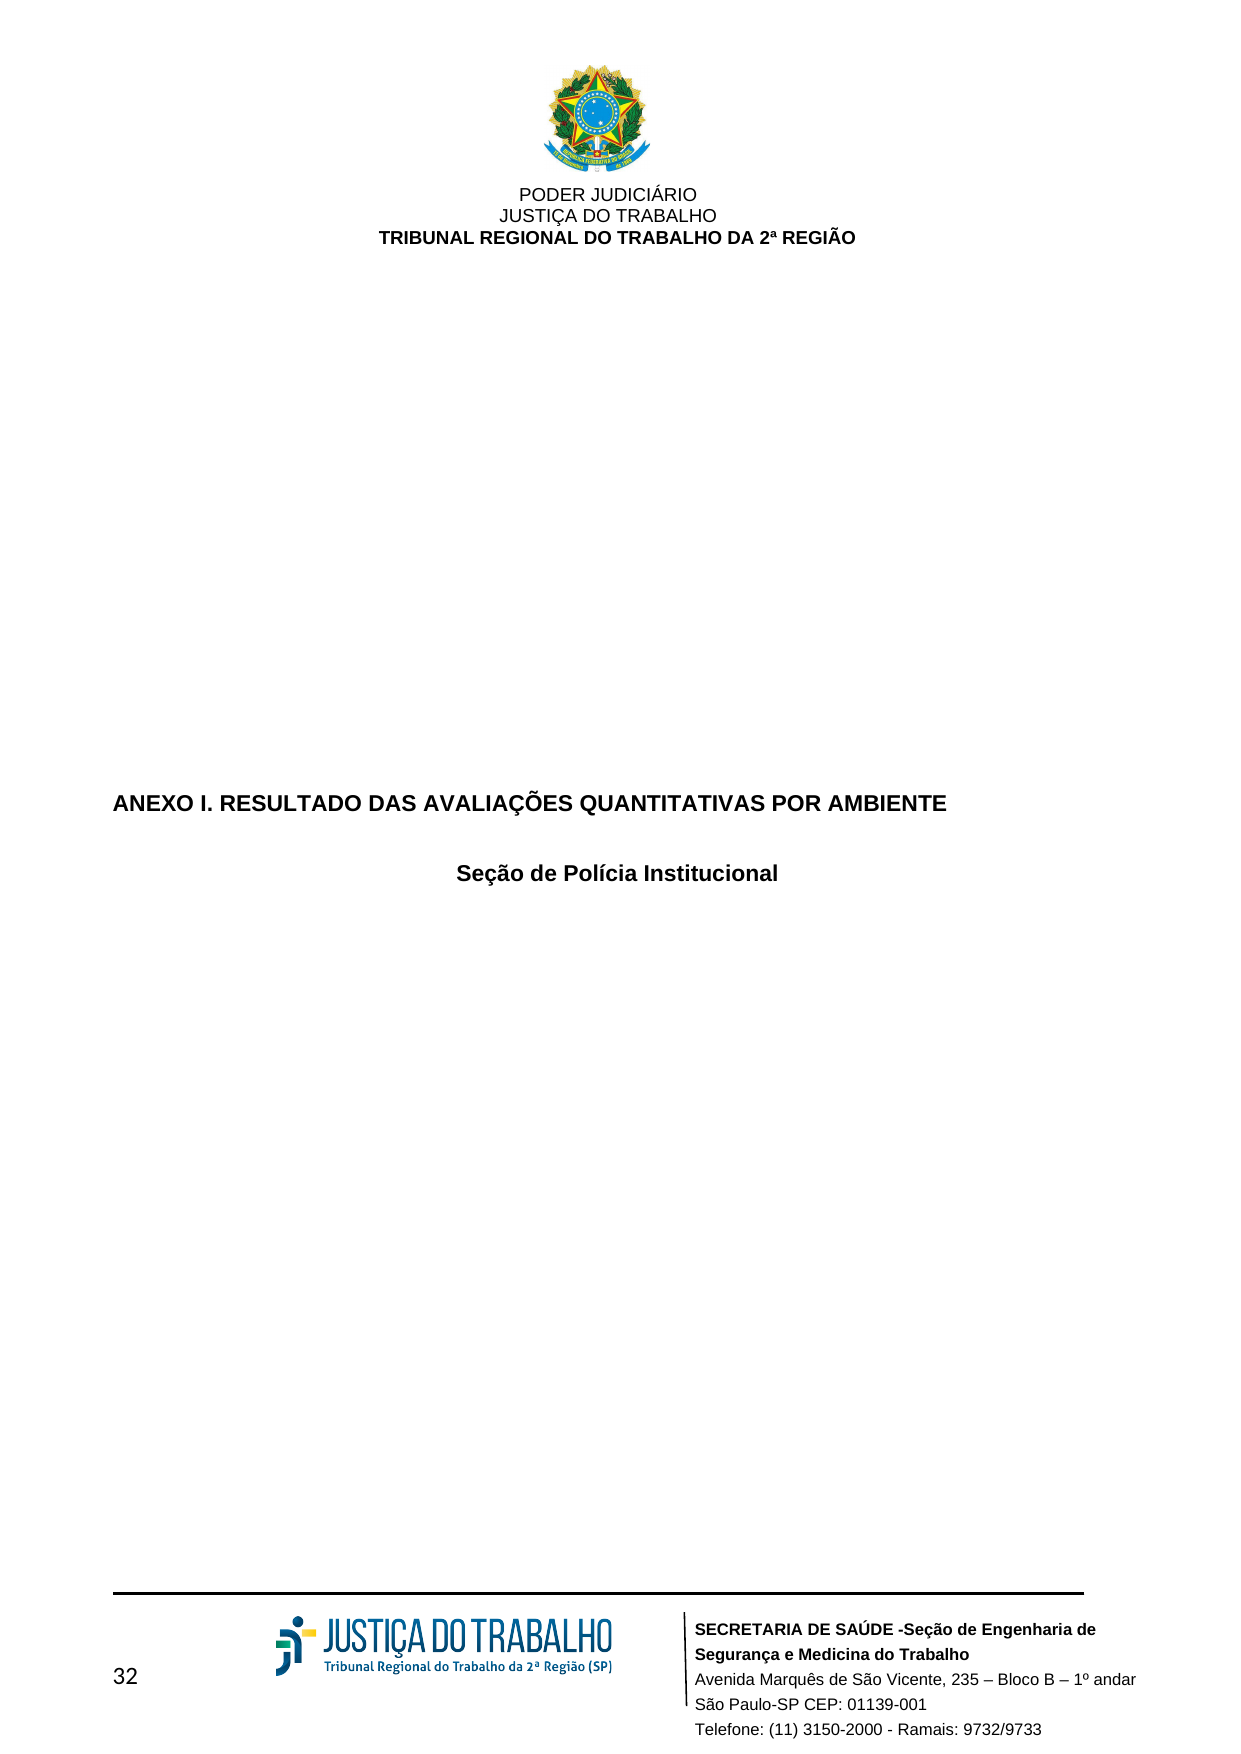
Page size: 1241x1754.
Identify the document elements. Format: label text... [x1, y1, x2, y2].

text Seção de Polícia Institucional [112, 860, 1122, 887]
subtitle ANEXO I. RESULTADO DAS AVALIAÇÕES QUANTITATIVAS POR AMBIENTE [112, 790, 1122, 817]
picture [276, 1616, 612, 1676]
picture [543, 65, 650, 172]
